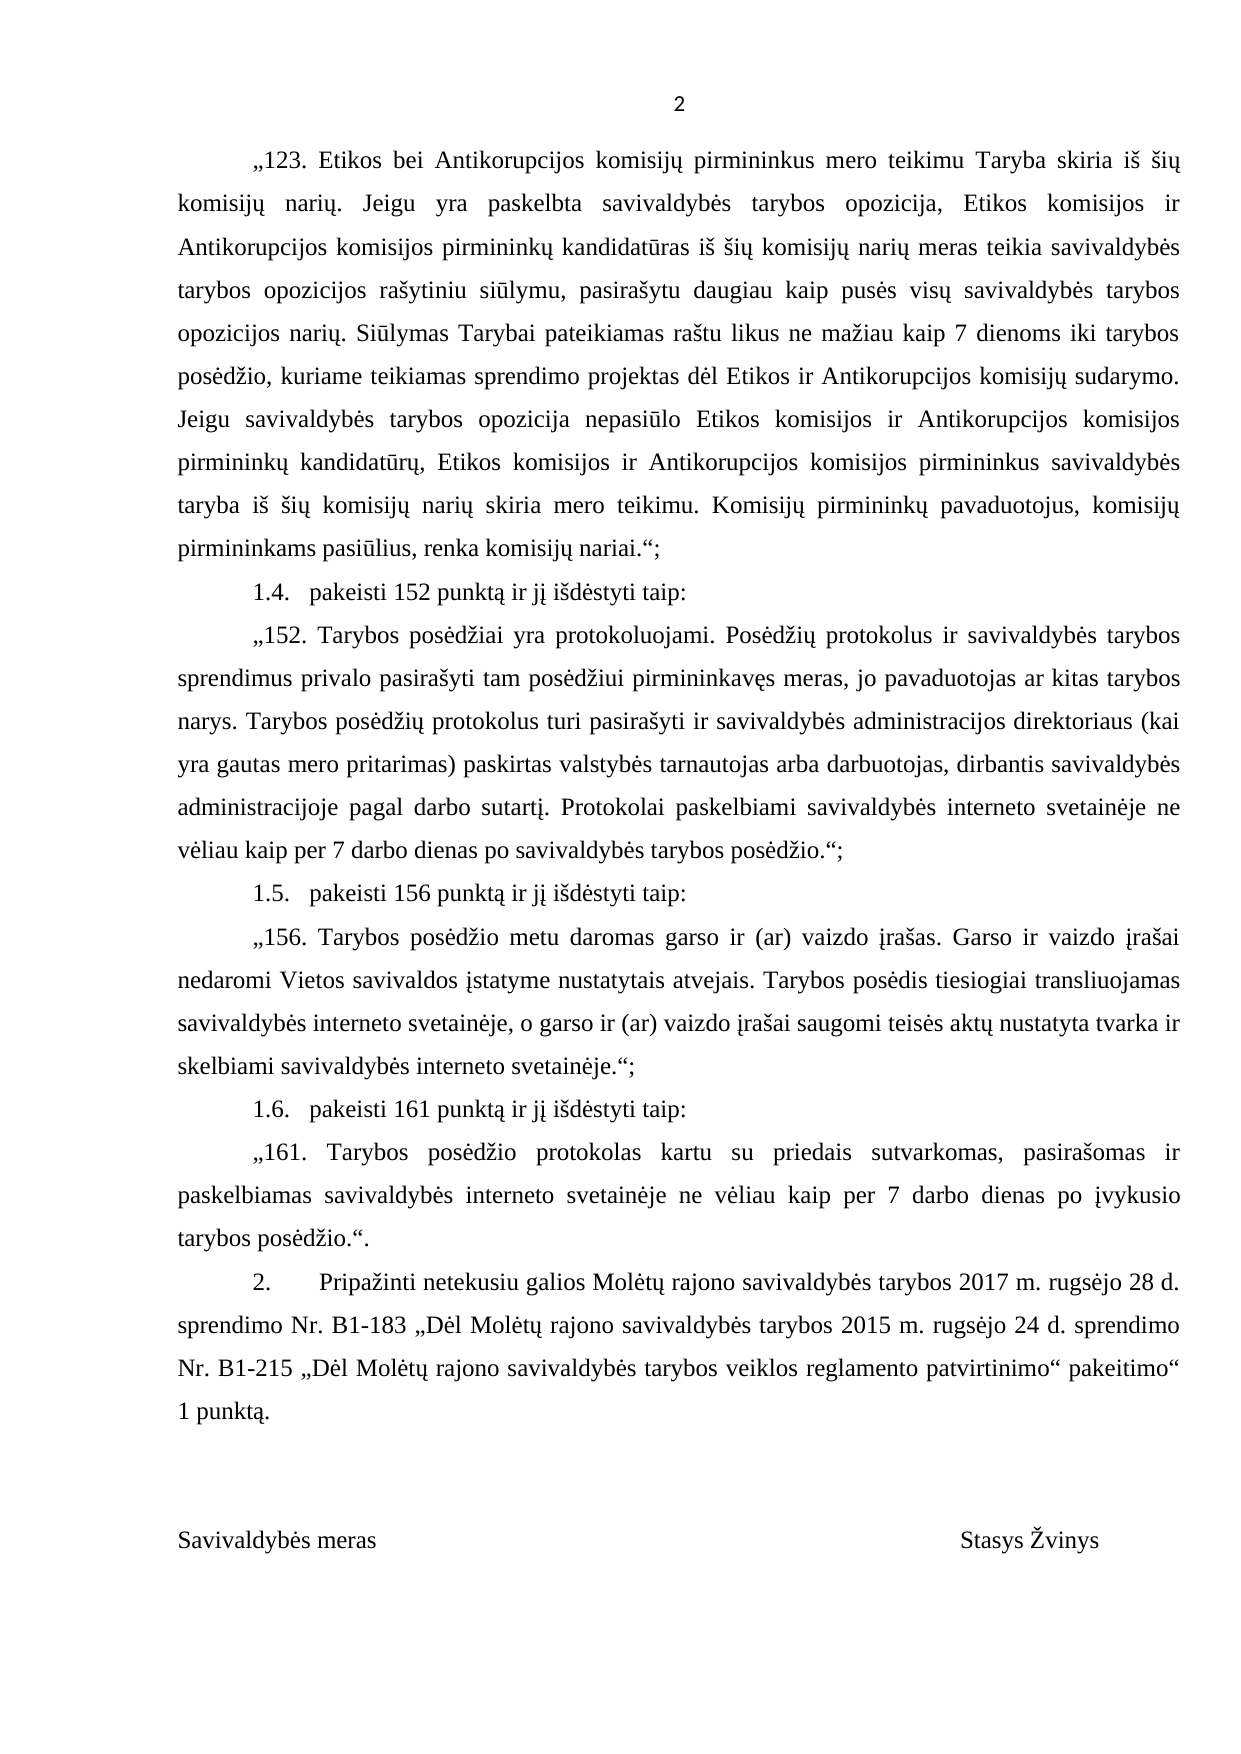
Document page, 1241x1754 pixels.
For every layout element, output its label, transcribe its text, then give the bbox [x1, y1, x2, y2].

text 1.5. pakeisti 156 punktą ir jį išdėstyti taip: [177, 878, 1181, 907]
text „156. Tarybos posėdžio metu daromas garso ir (ar) vaizdo įrašas. Garso ir vaizdo įrašai nedaromi Vietos savivaldos įstatyme nustatytais atvejais. Tarybos posėdis tiesiogiai transliuojamas savivaldybės interneto svetainėje, o garso ir (ar) vaizdo įrašai saugomi teisės aktų nustatyta tvarka ir skelbiami savivaldybės interneto svetainėje.“; [177, 922, 1181, 1080]
text 1.4. pakeisti 152 punktą ir jį išdėstyti taip: [177, 577, 1181, 605]
text „123. Etikos bei Antikorupcijos komisijų pirmininkus mero teikimu Taryba skiria iš šių komisijų narių. Jeigu yra paskelbta savivaldybės tarybos opozicija, Etikos komisijos ir Antikorupcijos komisijos pirmininkų kandidatūras iš šių komisijų narių meras teikia savivaldybės tarybos opozicijos rašytiniu siūlymu, pasirašytu daugiau kaip pusės visų savivaldybės tarybos opozicijos narių. Siūlymas Tarybai pateikiamas raštu likus ne mažiau kaip 7 dienoms iki tarybos posėdžio, kuriame teikiamas sprendimo projektas dėl Etikos ir Antikorupcijos komisijų sudarymo. Jeigu savivaldybės tarybos opozicija nepasiūlo Etikos komisijos ir Antikorupcijos komisijos pirmininkų kandidatūrų, Etikos komisijos ir Antikorupcijos komisijos pirmininkus savivaldybės taryba iš šių komisijų narių skiria mero teikimu. Komisijų pirmininkų pavaduotojus, komisijų pirmininkams pasiūlius, renka komisijų nariai.“; [177, 145, 1181, 562]
text Savivaldybės meras Stasys Žvinys [177, 1525, 1181, 1554]
text 1.6. pakeisti 161 punktą ir jį išdėstyti taip: [177, 1094, 1181, 1123]
text „152. Tarybos posėdžiai yra protokoluojami. Posėdžių protokolus ir savivaldybės tarybos sprendimus privalo pasirašyti tam posėdžiui pirmininkavęs meras, jo pavaduotojas ar kitas tarybos narys. Tarybos posėdžių protokolus turi pasirašyti ir savivaldybės administracijos direktoriaus (kai yra gautas mero pritarimas) paskirtas valstybės tarnautojas arba darbuotojas, dirbantis savivaldybės administracijoje pagal darbo sutartį. Protokolai paskelbiami savivaldybės interneto svetainėje ne vėliau kaip per 7 darbo dienas po savivaldybės tarybos posėdžio.“; [177, 620, 1181, 864]
text „161. Tarybos posėdžio protokolas kartu su priedais sutvarkomas, pasirašomas ir paskelbiamas savivaldybės interneto svetainėje ne vėliau kaip per 7 darbo dienas po įvykusio tarybos posėdžio.“. [177, 1137, 1181, 1252]
text 2. Pripažinti netekusiu galios Molėtų rajono savivaldybės tarybos 2017 m. rugsėjo 28 d. sprendimo Nr. B1-183 „Dėl Molėtų rajono savivaldybės tarybos 2015 m. rugsėjo 24 d. sprendimo Nr. B1-215 „Dėl Molėtų rajono savivaldybės tarybos veiklos reglamento patvirtinimo“ pakeitimo“ 1 punktą. [177, 1267, 1181, 1425]
